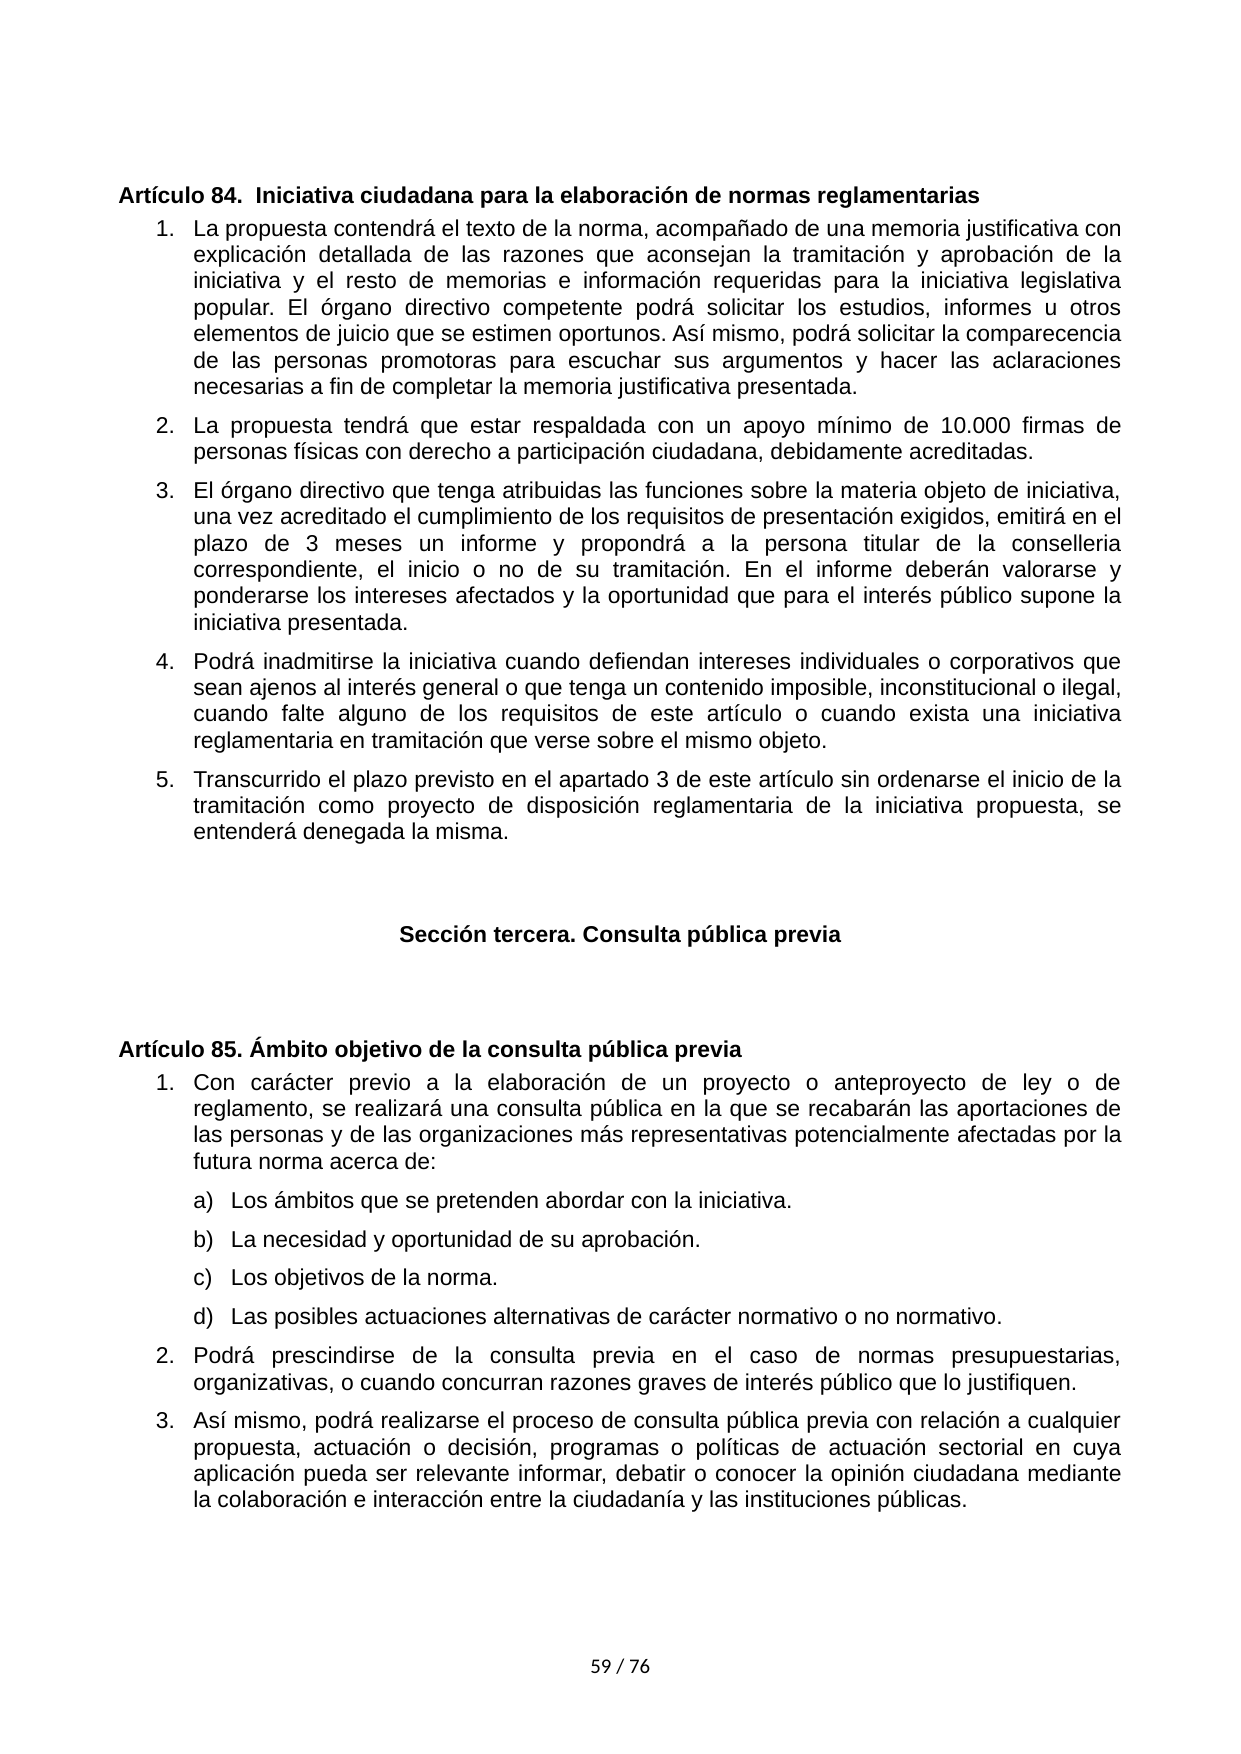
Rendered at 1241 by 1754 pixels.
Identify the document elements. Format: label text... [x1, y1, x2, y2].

list Podrá inadmitirse la iniciativa cuando defiendan intereses individuales o corporativos que sean ajenos al interés general o que tenga un contenido imposible, inconstitucional o ilegal, cuando falte alguno de los requisitos de este artículo o cuando exista una iniciativa reglamentaria en tramitación que verse sobre el mismo objeto. [156, 648, 1122, 753]
subtitle Artículo 84. Iniciativa ciudadana para la elaboración de normas reglamentarias [118, 182, 1122, 208]
subtitle Sección tercera. Consulta pública previa [118, 921, 1122, 947]
subtitle Artículo 85. Ámbito objetivo de la consulta pública previa [118, 1036, 1122, 1062]
list Las posibles actuaciones alternativas de carácter normativo o no normativo. [193, 1303, 1122, 1329]
list La propuesta contendrá el texto de la norma, acompañado de una memoria justificativa con explicación detallada de las razones que aconsejan la tramitación y aprobación de la iniciativa y el resto de memorias e información requeridas para la iniciativa legislativa popular. El órgano directivo competente podrá solicitar los estudios, informes u otros elementos de juicio que se estimen oportunos. Así mismo, podrá solicitar la comparecencia de las personas promotoras para escuchar sus argumentos y hacer las aclaraciones necesarias a fin de completar la memoria justificativa presentada. [156, 215, 1122, 399]
list La propuesta tendrá que estar respaldada con un apoyo mínimo de 10.000 firmas de personas físicas con derecho a participación ciudadana, debidamente acreditadas. [156, 412, 1122, 464]
list Los ámbitos que se pretenden abordar con la iniciativa. [193, 1187, 1122, 1213]
list La necesidad y oportunidad de su aprobación. [193, 1226, 1122, 1252]
list Podrá prescindirse de la consulta previa en el caso de normas presupuestarias, organizativas, o cuando concurran razones graves de interés público que lo justifiquen. [156, 1342, 1122, 1395]
list Los objetivos de la norma. [193, 1264, 1122, 1291]
list Con carácter previo a la elaboración de un proyecto o anteproyecto de ley o de reglamento, se realizará una consulta pública en la que se recabarán las aportaciones de las personas y de las organizaciones más representativas potencialmente afectadas por la futura norma acerca de: [156, 1069, 1122, 1174]
list El órgano directivo que tenga atribuidas las funciones sobre la materia objeto de iniciativa, una vez acreditado el cumplimiento de los requisitos de presentación exigidos, emitirá en el plazo de 3 meses un informe y propondrá a la persona titular de la conselleria correspondiente, el inicio o no de su tramitación. En el informe deberán valorarse y ponderarse los intereses afectados y la oportunidad que para el interés público supone la iniciativa presentada. [156, 477, 1122, 635]
list Transcurrido el plazo previsto en el apartado 3 de este artículo sin ordenarse el inicio de la tramitación como proyecto de disposición reglamentaria de la iniciativa propuesta, se entenderá denegada la misma. [156, 766, 1122, 844]
list Así mismo, podrá realizarse el proceso de consulta pública previa con relación a cualquier propuesta, actuación o decisión, programas o políticas de actuación sectorial en cuya aplicación pueda ser relevante informar, debatir o conocer la opinión ciudadana mediante la colaboración e interacción entre la ciudadanía y las instituciones públicas. [156, 1407, 1122, 1513]
